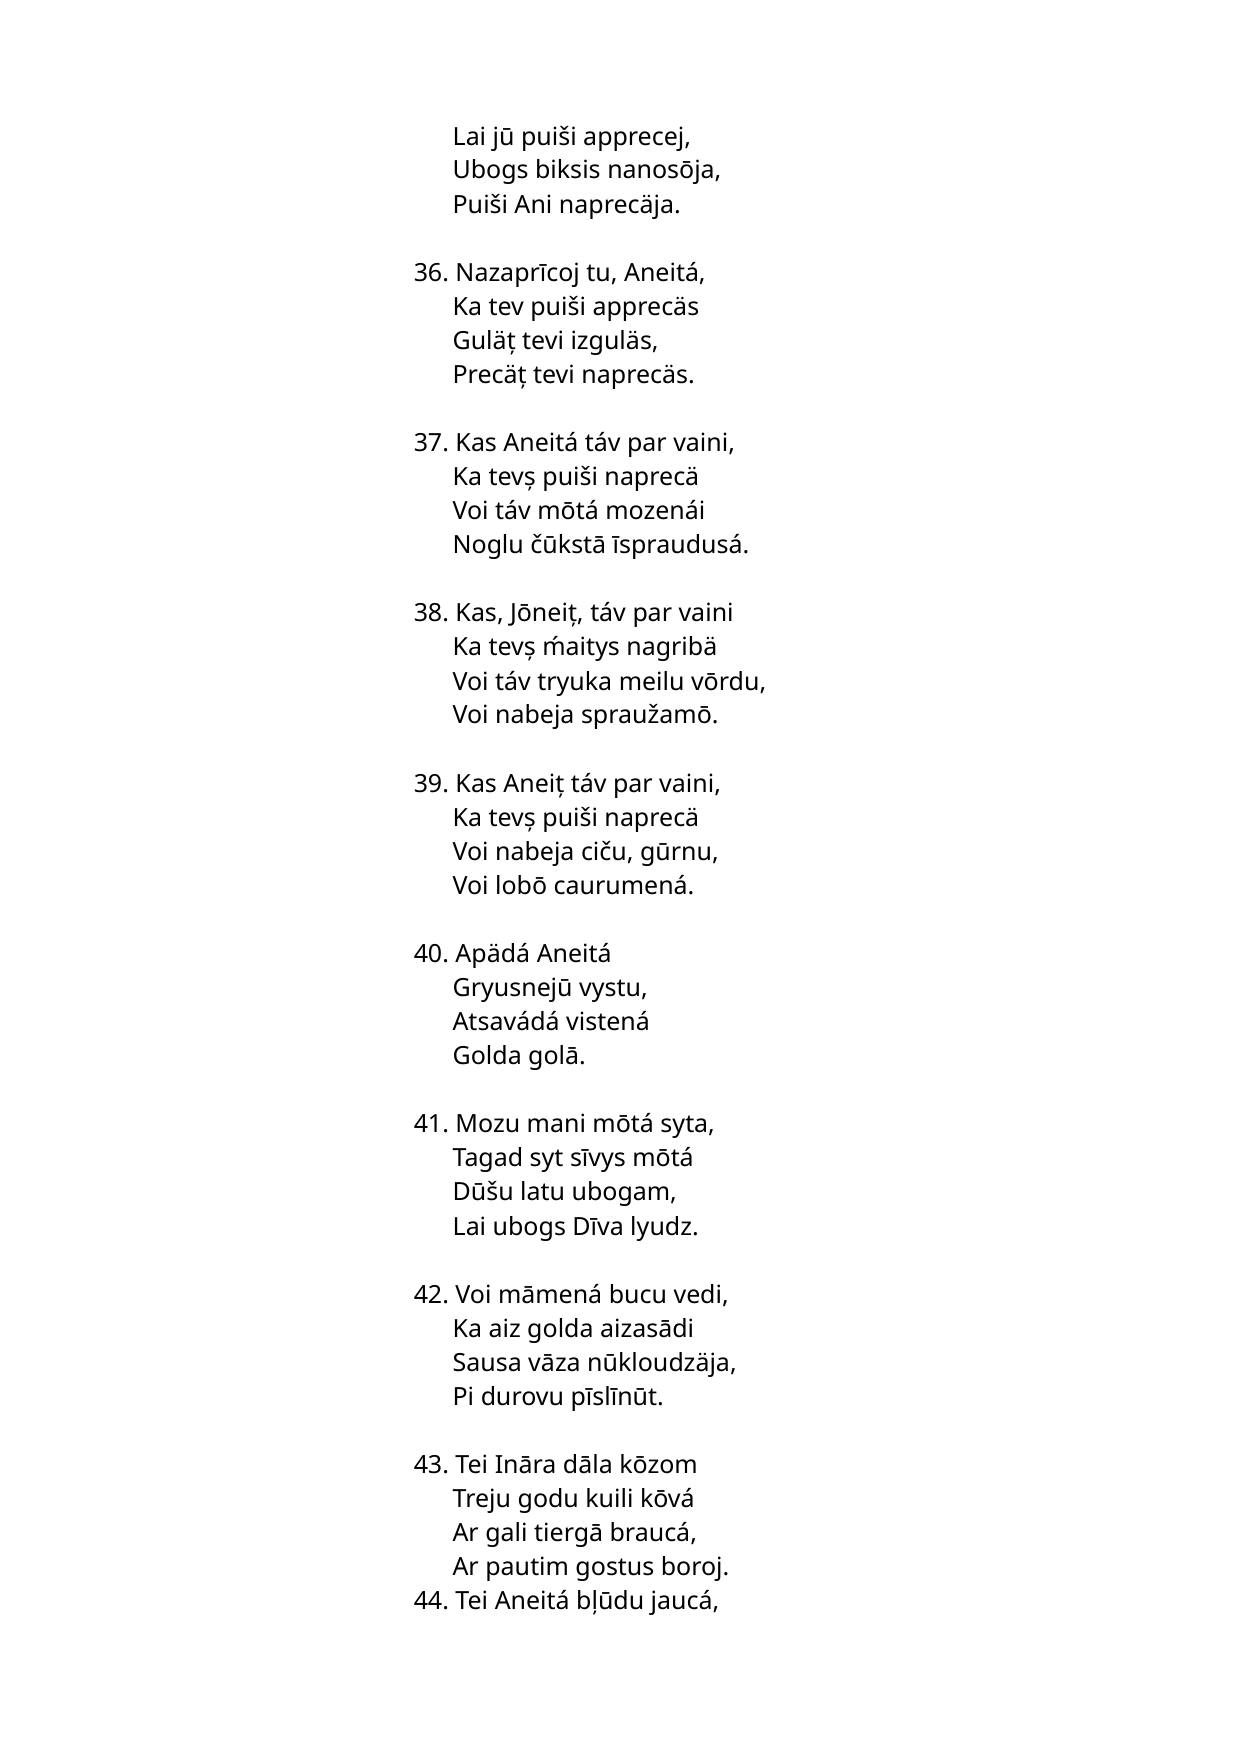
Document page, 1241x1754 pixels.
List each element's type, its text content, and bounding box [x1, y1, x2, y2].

text Sausa vāza nūkloudzäja, [413, 1344, 1122, 1378]
text Golda golā. [413, 1038, 1122, 1072]
text Tagad syt sīvys mōtá [413, 1140, 1122, 1174]
text Ka tevș ḿaitys nagribä [413, 629, 1122, 663]
text Gryusnejū vystu, [413, 970, 1122, 1004]
text Ubogs biksis nanosōja, [413, 152, 1122, 186]
text Ka tev puiši apprecäs [413, 288, 1122, 322]
text Ar gali tiergā braucá, [413, 1515, 1122, 1549]
text Voi nabeja ciču, gūrnu, [413, 833, 1122, 867]
text Ka aiz golda aizasādi [413, 1310, 1122, 1344]
text Treju godu kuili kōvá [413, 1481, 1122, 1515]
text Atsavádá vistená [413, 1004, 1122, 1038]
text Voi táv tryuka meilu vōrdu, [413, 663, 1122, 697]
text Pi durovu pīslīnūt. [413, 1378, 1122, 1412]
text 40. Apädá Aneitá [413, 936, 1122, 970]
text 37. Kas Aneitá táv par vaini, [413, 425, 1122, 459]
text Noglu čūkstā īspraudusá. [413, 527, 1122, 561]
text 43. Tei Ināra dāla kōzom [413, 1447, 1122, 1481]
text 36. Nazaprīcoj tu, Aneitá, [413, 254, 1122, 288]
text 38. Kas, Jōneiț, táv par vaini [413, 595, 1122, 629]
text 42. Voi māmená bucu vedi, [413, 1276, 1122, 1310]
text Voi táv mōtá mozenái [413, 493, 1122, 527]
text Precäț tevi naprecäs. [413, 357, 1122, 391]
text Dūšu latu ubogam, [413, 1174, 1122, 1208]
text Lai ubogs Dīva lyudz. [413, 1208, 1122, 1242]
text 41. Mozu mani mōtá syta, [413, 1106, 1122, 1140]
text 44. Tei Aneitá bļūdu jaucá, [413, 1583, 1122, 1617]
text Puiši Ani naprecäja. [413, 186, 1122, 220]
text Lai jū puiši apprecej, [413, 118, 1122, 152]
text Ka tevș puiši naprecä [413, 799, 1122, 833]
text Ar pautim gostus boroj. [413, 1549, 1122, 1583]
text 39. Kas Aneiț táv par vaini, [413, 765, 1122, 799]
text Voi lobō caurumená. [413, 867, 1122, 902]
text Guläț tevi izguläs, [413, 322, 1122, 357]
text Ka tevș puiši naprecä [413, 459, 1122, 493]
text Voi nabeja spraužamō. [413, 697, 1122, 731]
